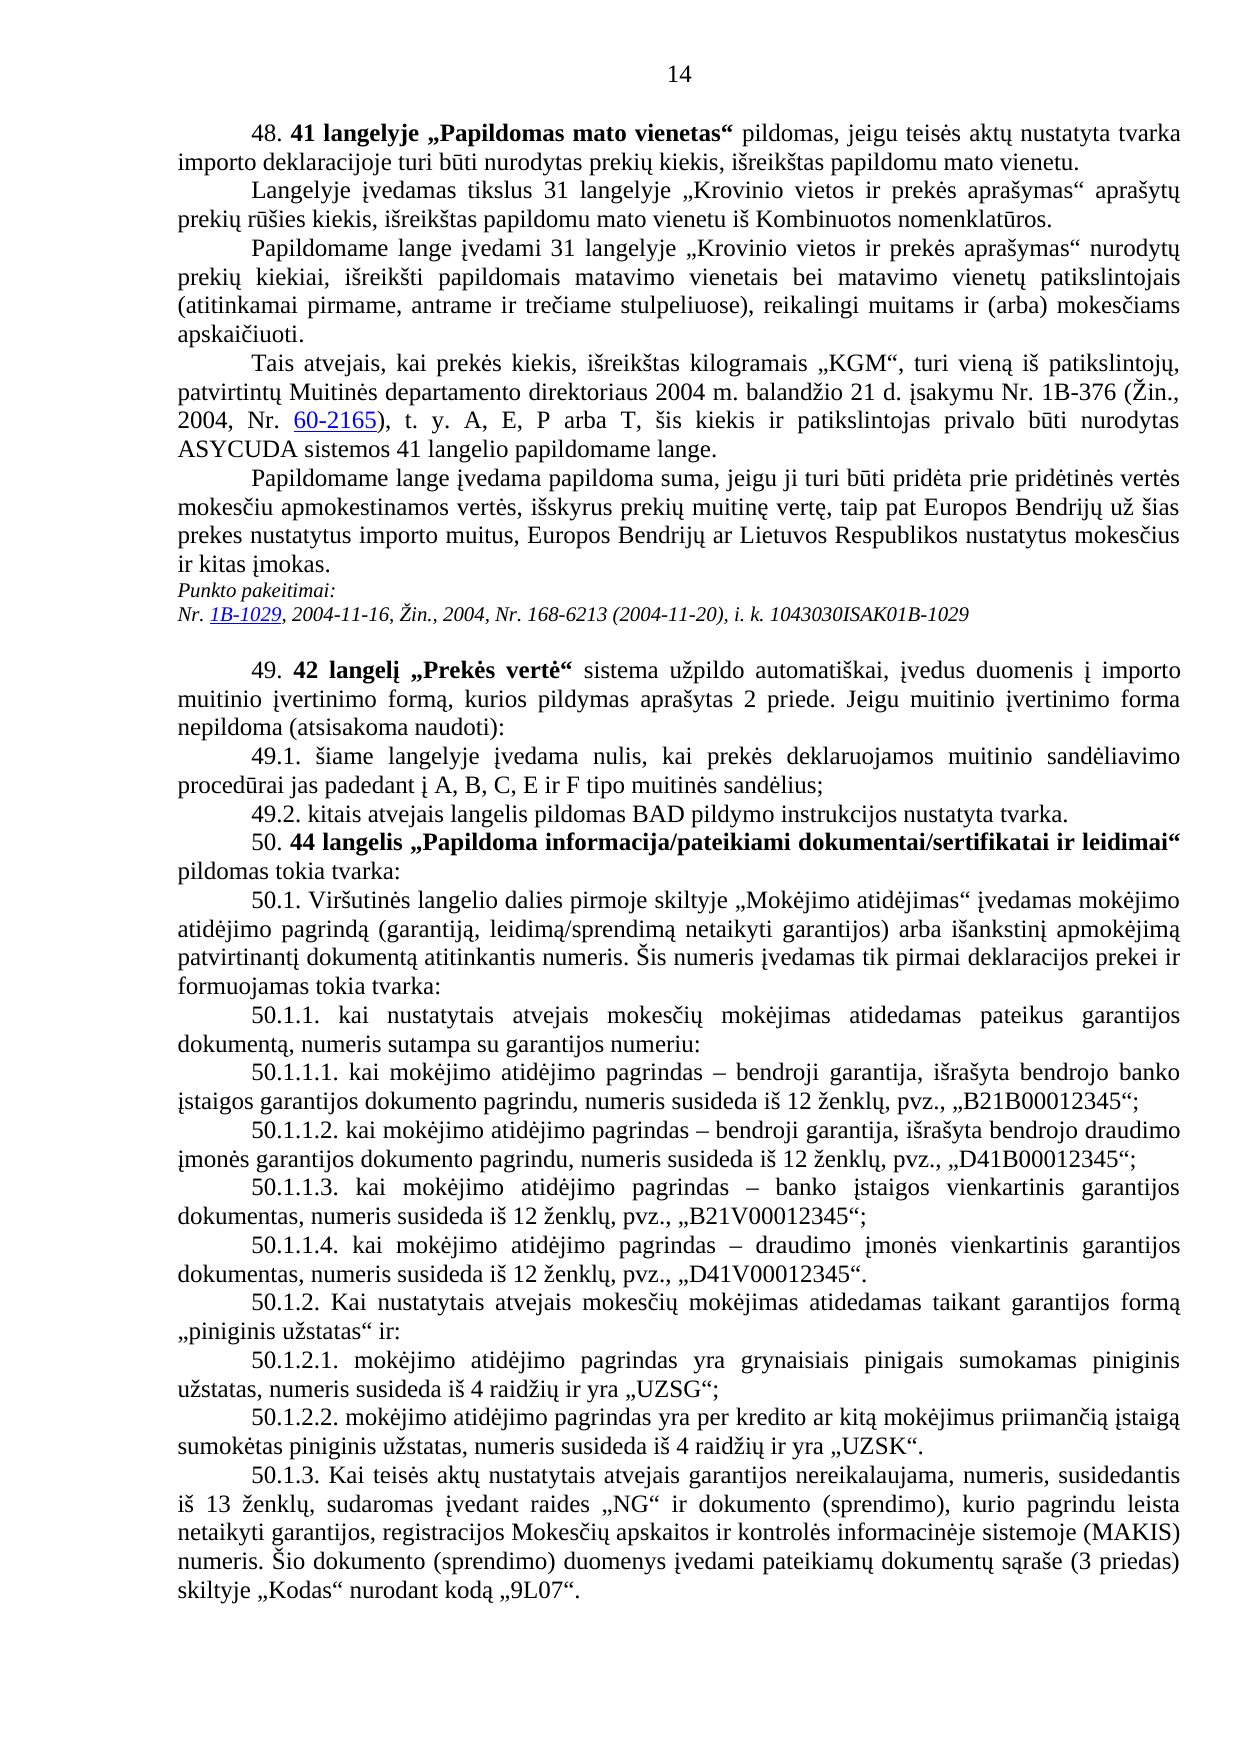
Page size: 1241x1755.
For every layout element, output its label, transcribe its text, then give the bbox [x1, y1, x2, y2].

text 49.1. šiame langelyje įvedama nulis, kai prekės deklaruojamos muitinio sandėliavimo procedūrai jas padedant į A, B, C, E ir F tipo muitinės sandėlius; [177, 741, 1181, 799]
text 49. 42 langelį „Prekės vertė“ sistema užpildo automatiškai, įvedus duomenis į importo muitinio įvertinimo formą, kurios pildymas aprašytas 2 priede. Jeigu muitinio įvertinimo forma nepildoma (atsisakoma naudoti): [177, 655, 1181, 741]
text 50.1.2.1. mokėjimo atidėjimo pagrindas yra grynaisiais pinigais sumokamas piniginis užstatas, numeris susideda iš 4 raidžių ir yra „UZSG“; [177, 1345, 1181, 1402]
text 50.1.1.4. kai mokėjimo atidėjimo pagrindas – draudimo įmonės vienkartinis garantijos dokumentas, numeris susideda iš 12 ženklų, pvz., „D41V00012345“. [177, 1230, 1181, 1287]
text 50.1.1.1. kai mokėjimo atidėjimo pagrindas – bendroji garantija, išrašyta bendrojo banko įstaigos garantijos dokumento pagrindu, numeris susideda iš 12 ženklų, pvz., „B21B00012345“; [177, 1057, 1181, 1115]
text 50. 44 langelis „Papildoma informacija/pateikiami dokumentai/sertifikatai ir leidimai“ pildomas tokia tvarka: [177, 827, 1181, 885]
text 48. 41 langelyje „Papildomas mato vienetas“ pildomas, jeigu teisės aktų nustatyta tvarka importo deklaracijoje turi būti nurodytas prekių kiekis, išreikštas papildomu mato vienetu. [177, 118, 1181, 176]
text Papildomame lange įvedami 31 langelyje „Krovinio vietos ir prekės aprašymas“ nurodytų prekių kiekiai, išreikšti papildomais matavimo vienetais bei matavimo vienetų patikslintojais (atitinkamai pirmame, antrame ir trečiame stulpeliuose), reikalingi muitams ir (arba) mokesčiams apskaičiuoti. [177, 233, 1181, 348]
text Nr. 1B-1029, 2004-11-16, Žin., 2004, Nr. 168-6213 (2004-11-20), i. k. 1043030ISAK01B-1029 [177, 602, 1181, 626]
text 50.1.1.2. kai mokėjimo atidėjimo pagrindas – bendroji garantija, išrašyta bendrojo draudimo įmonės garantijos dokumento pagrindu, numeris susideda iš 12 ženklų, pvz., „D41B00012345“; [177, 1115, 1181, 1172]
text 49.2. kitais atvejais langelis pildomas BAD pildymo instrukcijos nustatyta tvarka. [177, 799, 1181, 827]
text Punkto pakeitimai: [177, 578, 1181, 602]
text 50.1.2.2. mokėjimo atidėjimo pagrindas yra per kredito ar kitą mokėjimus priimančią įstaigą sumokėtas piniginis užstatas, numeris susideda iš 4 raidžių ir yra „UZSK“. [177, 1402, 1181, 1460]
text 50.1.2. Kai nustatytais atvejais mokesčių mokėjimas atidedamas taikant garantijos formą „piniginis užstatas“ ir: [177, 1287, 1181, 1345]
text 50.1.1.3. kai mokėjimo atidėjimo pagrindas – banko įstaigos vienkartinis garantijos dokumentas, numeris susideda iš 12 ženklų, pvz., „B21V00012345“; [177, 1172, 1181, 1230]
text 50.1.3. Kai teisės aktų nustatytais atvejais garantijos nereikalaujama, numeris, susidedantis iš 13 ženklų, sudaromas įvedant raides „NG“ ir dokumento (sprendimo), kurio pagrindu leista netaikyti garantijos, registracijos Mokesčių apskaitos ir kontrolės informacinėje sistemoje (MAKIS) numeris. Šio dokumento (sprendimo) duomenys įvedami pateikiamų dokumentų sąraše (3 priedas) skiltyje „Kodas“ nurodant kodą „9L07“. [177, 1460, 1181, 1604]
text Tais atvejais, kai prekės kiekis, išreikštas kilogramais „KGM“, turi vieną iš patikslintojų, patvirtintų Muitinės departamento direktoriaus 2004 m. balandžio 21 d. įsakymu Nr. 1B-376 (Žin., 2004, Nr. 60-2165), t. y. A, E, P arba T, šis kiekis ir patikslintojas privalo būti nurodytas ASYCUDA sistemos 41 langelio papildomame lange. [177, 348, 1181, 463]
text 50.1. Viršutinės langelio dalies pirmoje skiltyje „Mokėjimo atidėjimas“ įvedamas mokėjimo atidėjimo pagrindą (garantiją, leidimą/sprendimą netaikyti garantijos) arba išankstinį apmokėjimą patvirtinantį dokumentą atitinkantis numeris. Šis numeris įvedamas tik pirmai deklaracijos prekei ir formuojamas tokia tvarka: [177, 885, 1181, 1000]
text 50.1.1. kai nustatytais atvejais mokesčių mokėjimas atidedamas pateikus garantijos dokumentą, numeris sutampa su garantijos numeriu: [177, 1000, 1181, 1057]
text Langelyje įvedamas tikslus 31 langelyje „Krovinio vietos ir prekės aprašymas“ aprašytų prekių rūšies kiekis, išreikštas papildomu mato vienetu iš Kombinuotos nomenklatūros. [177, 176, 1181, 233]
text Papildomame lange įvedama papildoma suma, jeigu ji turi būti pridėta prie pridėtinės vertės mokesčiu apmokestinamos vertės, išskyrus prekių muitinę vertę, taip pat Europos Bendrijų už šias prekes nustatytus importo muitus, Europos Bendrijų ar Lietuvos Respublikos nustatytus mokesčius ir kitas įmokas. [177, 463, 1181, 578]
